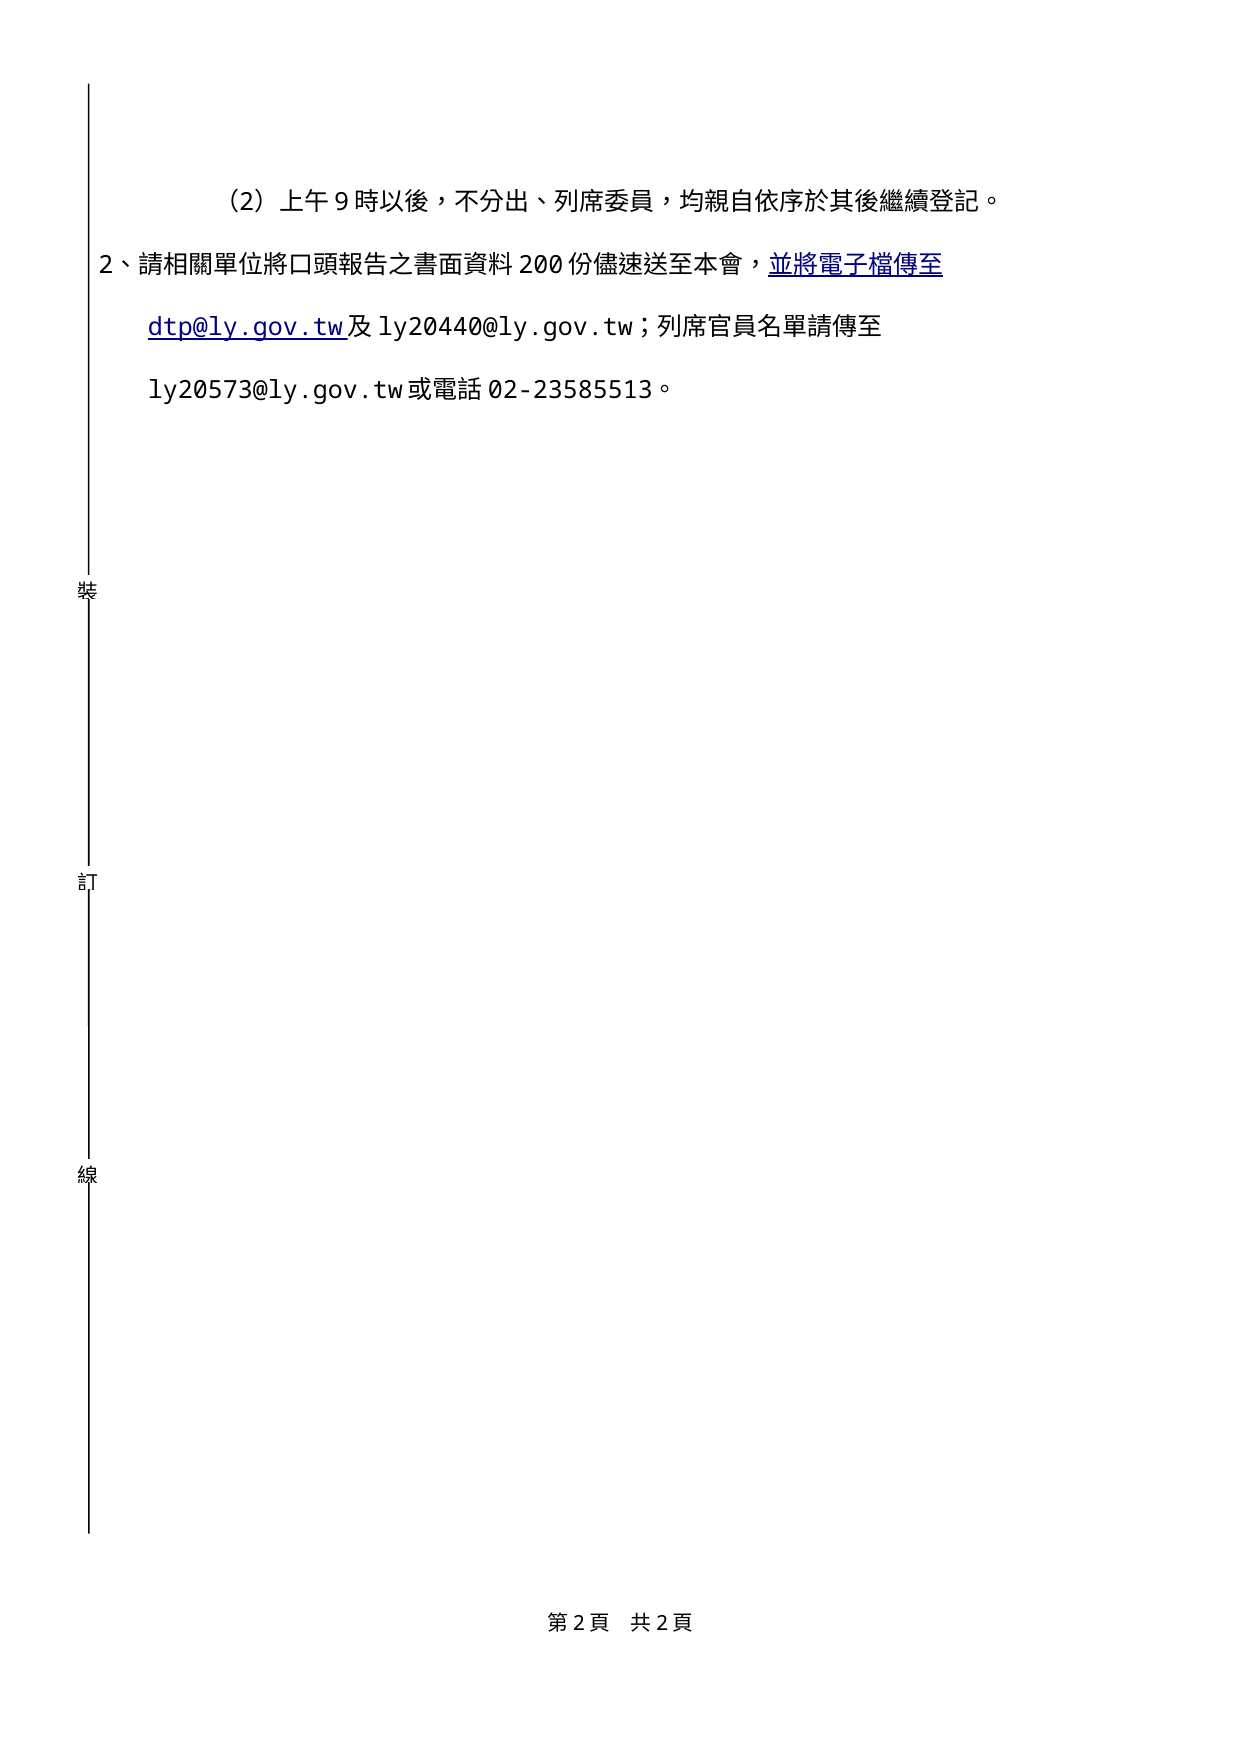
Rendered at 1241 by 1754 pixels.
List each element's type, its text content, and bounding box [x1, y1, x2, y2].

list 上午9時以後，不分出、列席委員，均親自依序於其後繼續登記。 [214, 158, 1092, 221]
list 請相關單位將口頭報告之書面資料200份儘速送至本會，並將電子檔傳至dtp@ly.gov.tw及ly20440@ly.gov.tw；列席官員名單請傳至ly20573@ly.gov.tw或電話02-23585513。 [98, 221, 1092, 408]
